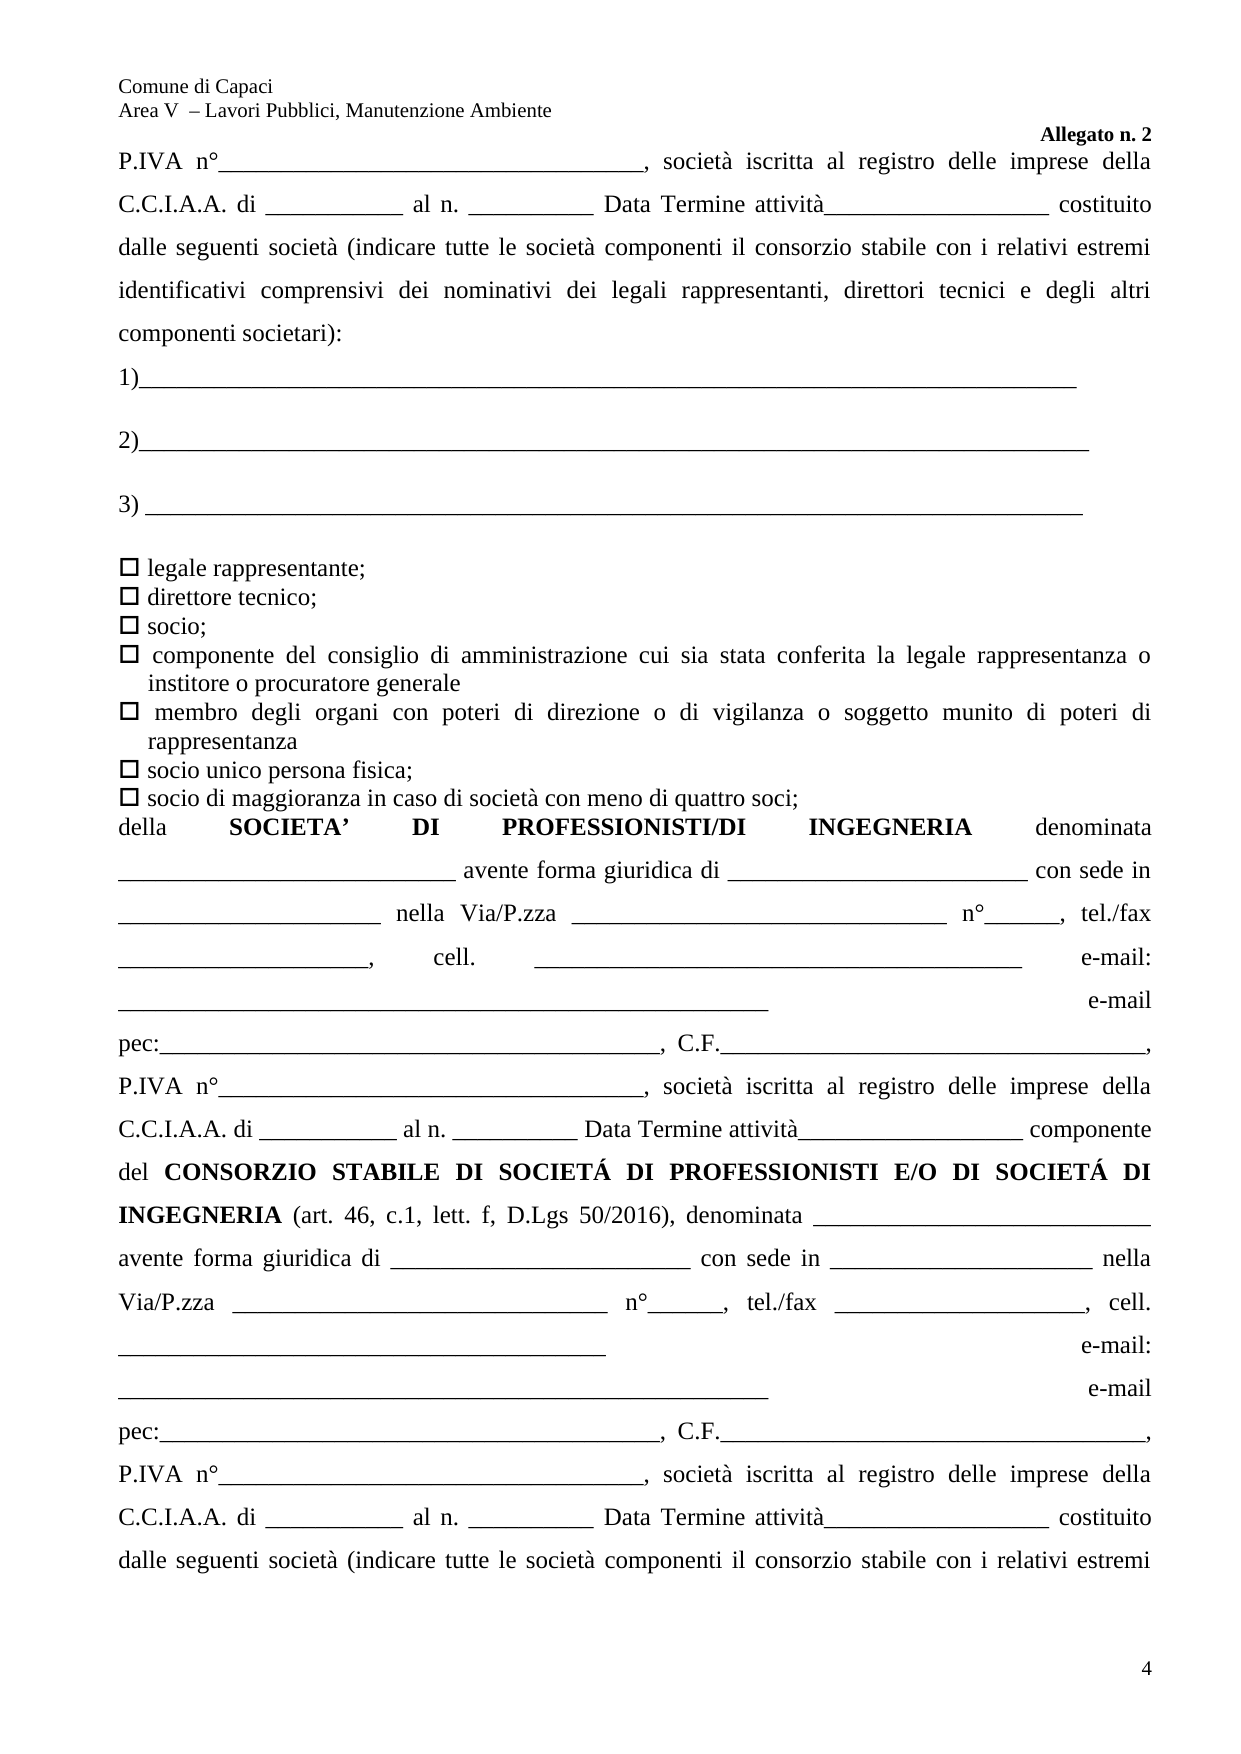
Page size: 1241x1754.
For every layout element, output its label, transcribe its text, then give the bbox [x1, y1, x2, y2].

text  componente del consiglio di amministrazione cui sia stata conferita la legale rappresentanza o institore o procuratore generale [118, 640, 1152, 697]
text  socio; [118, 611, 1152, 640]
text della SOCIETA’ DI PROFESSIONISTI/DI INGEGNERIA denominata ___________________________ avente forma giuridica di ________________________ con sede in _____________________ nella Via/P.zza ______________________________ n°______, tel./fax ____________________, cell. _______________________________________ e-mail: ____________________________________________________ e-mail pec:________________________________________, C.F.__________________________________, P.IVA n°__________________________________, società iscritta al registro delle imprese della C.C.I.A.A. di ___________ al n. __________ Data Termine attività__________________ componente del CONSORZIO STABILE DI SOCIETÁ DI PROFESSIONISTI E/O DI SOCIETÁ DI INGEGNERIA (art. 46, c.1, lett. f, D.Lgs 50/2016), denominata ___________________________ avente forma giuridica di ________________________ con sede in _____________________ nella Via/P.zza ______________________________ n°______, tel./fax ____________________, cell. _______________________________________ e-mail: ____________________________________________________ e-mail pec:________________________________________, C.F.__________________________________, P.IVA n°__________________________________, società iscritta al registro delle imprese della C.C.I.A.A. di ___________ al n. __________ Data Termine attività__________________ costituito dalle seguenti società (indicare tutte le società componenti il consorzio stabile con i relativi estremi [118, 812, 1152, 1574]
text P.IVA n°__________________________________, società iscritta al registro delle imprese della C.C.I.A.A. di ___________ al n. __________ Data Termine attività__________________ costituito dalle seguenti società (indicare tutte le società componenti il consorzio stabile con i relativi estremi identificativi comprensivi dei nominativi dei legali rappresentanti, direttori tecnici e degli altri componenti societari): [118, 146, 1152, 347]
text  socio unico persona fisica; [118, 755, 1152, 783]
text  membro degli organi con poteri di direzione o di vigilanza o soggetto munito di poteri di rappresentanza [118, 697, 1152, 755]
text 2)____________________________________________________________________________ [118, 426, 1152, 454]
text  direttore tecnico; [118, 582, 1152, 611]
text 3) ___________________________________________________________________________ [118, 489, 1152, 518]
text  legale rappresentante; [118, 553, 1152, 582]
text 1)___________________________________________________________________________ [118, 362, 1152, 390]
text  socio di maggioranza in caso di società con meno di quattro soci; [118, 783, 1152, 812]
